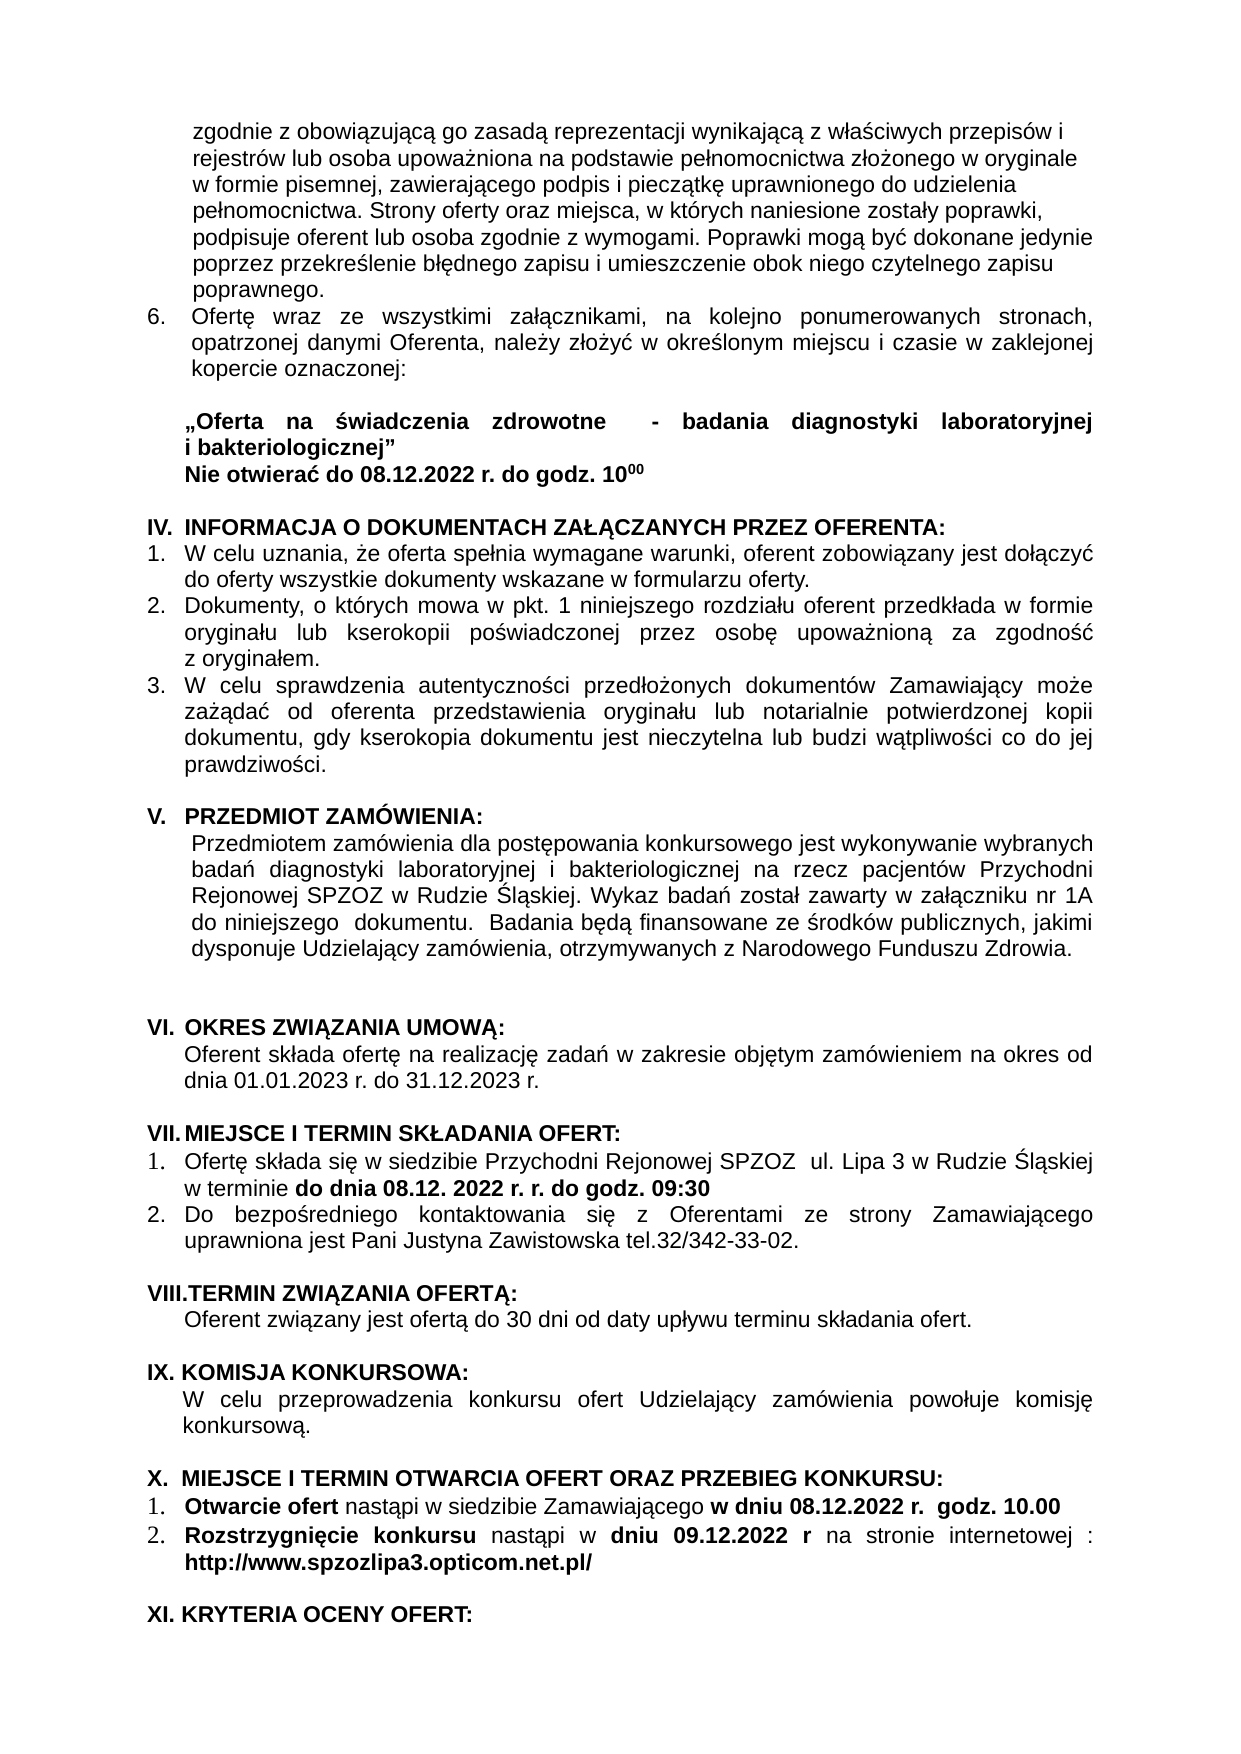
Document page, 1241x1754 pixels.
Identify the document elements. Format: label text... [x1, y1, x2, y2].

list Ofertę składa się w siedzibie Przychodni Rejonowej SPZOZ ul. Lipa 3 w Rudzie Śląskiej w terminie do dnia 08.12. 2022 r. r. do godz. 09:30 [147, 1146, 1094, 1201]
list W celu uznania, że oferta spełnia wymagane warunki, oferent zobowiązany jest dołączyć do oferty wszystkie dokumenty wskazane w formularzu oferty. [147, 540, 1094, 592]
list Rozstrzygnięcie konkursu nastąpi w dniu 09.12.2022 r na stronie internetowej : http://www.spzozlipa3.opticom.net.pl/ [147, 1520, 1094, 1575]
text VIII.TERMIN ZWIĄZANIA OFERTĄ: [128, 1280, 1094, 1306]
text IX. KOMISJA KONKURSOWA: [147, 1359, 1094, 1386]
text Oferent składa ofertę na realizację zadań w zakresie objętym zamówieniem na okres od dnia 01.01.2023 r. do 31.12.2023 r. [184, 1041, 1094, 1093]
text W celu przeprowadzenia konkursu ofert Udzielający zamówienia powołuje komisję konkursową. [182, 1386, 1094, 1438]
list Otwarcie ofert nastąpi w siedzibie Zamawiającego w dniu 08.12.2022 r. godz. 10.00 [147, 1491, 1094, 1520]
text Oferent związany jest ofertą do 30 dni od daty upływu terminu składania ofert. [184, 1306, 1094, 1333]
text XI. KRYTERIA OCENY OFERT: [147, 1601, 1094, 1627]
list MIEJSCE I TERMIN SKŁADANIA OFERT: [147, 1119, 1094, 1146]
list OKRES ZWIĄZANIA UMOWĄ: [147, 1014, 1094, 1041]
list PRZEDMIOT ZAMÓWIENIA: [147, 803, 1094, 830]
text „Oferta na świadczenia zdrowotne - badania diagnostyki laboratoryjnej i bakteriologicznej” [184, 408, 1094, 461]
text Nie otwierać do 08.12.2022 r. do godz. 1000 [184, 461, 1094, 487]
list Do bezpośredniego kontaktowania się z Oferentami ze strony Zamawiającego uprawniona jest Pani Justyna Zawistowska tel.32/342-33-02. [147, 1201, 1094, 1254]
list zgodnie z obowiązującą go zasadą reprezentacji wynikającą z właściwych przepisów i rejestrów lub osoba upoważniona na podstawie pełnomocnictwa złożonego w oryginale w formie pisemnej, zawierającego podpis i pieczątkę uprawnionego do udzielenia pełnomocnictwa. Strony oferty oraz miejsca, w których naniesione zostały poprawki, podpisuje oferent lub osoba zgodnie z wymogami. Poprawki mogą być dokonane jedynie poprzez przekreślenie błędnego zapisu i umieszczenie obok niego czytelnego zapisu poprawnego. [148, 118, 1094, 303]
list INFORMACJA O DOKUMENTACH ZAŁĄCZANYCH PRZEZ OFERENTA: [147, 513, 1094, 540]
list Dokumenty, o których mowa w pkt. 1 niniejszego rozdziału oferent przedkłada w formie oryginału lub kserokopii poświadczonej przez osobę upoważnioną za zgodność z oryginałem. [147, 592, 1094, 672]
text X. MIEJSCE I TERMIN OTWARCIA OFERT ORAZ PRZEBIEG KONKURSU: [147, 1464, 1094, 1491]
list Ofertę wraz ze wszystkimi załącznikami, na kolejno ponumerowanych stronach, opatrzonej danymi Oferenta, należy złożyć w określonym miejscu i czasie w zaklejonej kopercie oznaczonej: [147, 303, 1094, 382]
text Przedmiotem zamówienia dla postępowania konkursowego jest wykonywanie wybranych badań diagnostyki laboratoryjnej i bakteriologicznej na rzecz pacjentów Przychodni Rejonowej SPZOZ w Rudzie Śląskiej. Wykaz badań został zawarty w załączniku nr 1A do niniejszego dokumentu. Badania będą finansowane ze środków publicznych, jakimi dysponuje Udzielający zamówienia, otrzymywanych z Narodowego Funduszu Zdrowia. [191, 830, 1094, 961]
list W celu sprawdzenia autentyczności przedłożonych dokumentów Zamawiający może zażądać od oferenta przedstawienia oryginału lub notarialnie potwierdzonej kopii dokumentu, gdy kserokopia dokumentu jest nieczytelna lub budzi wątpliwości co do jej prawdziwości. [147, 672, 1094, 777]
